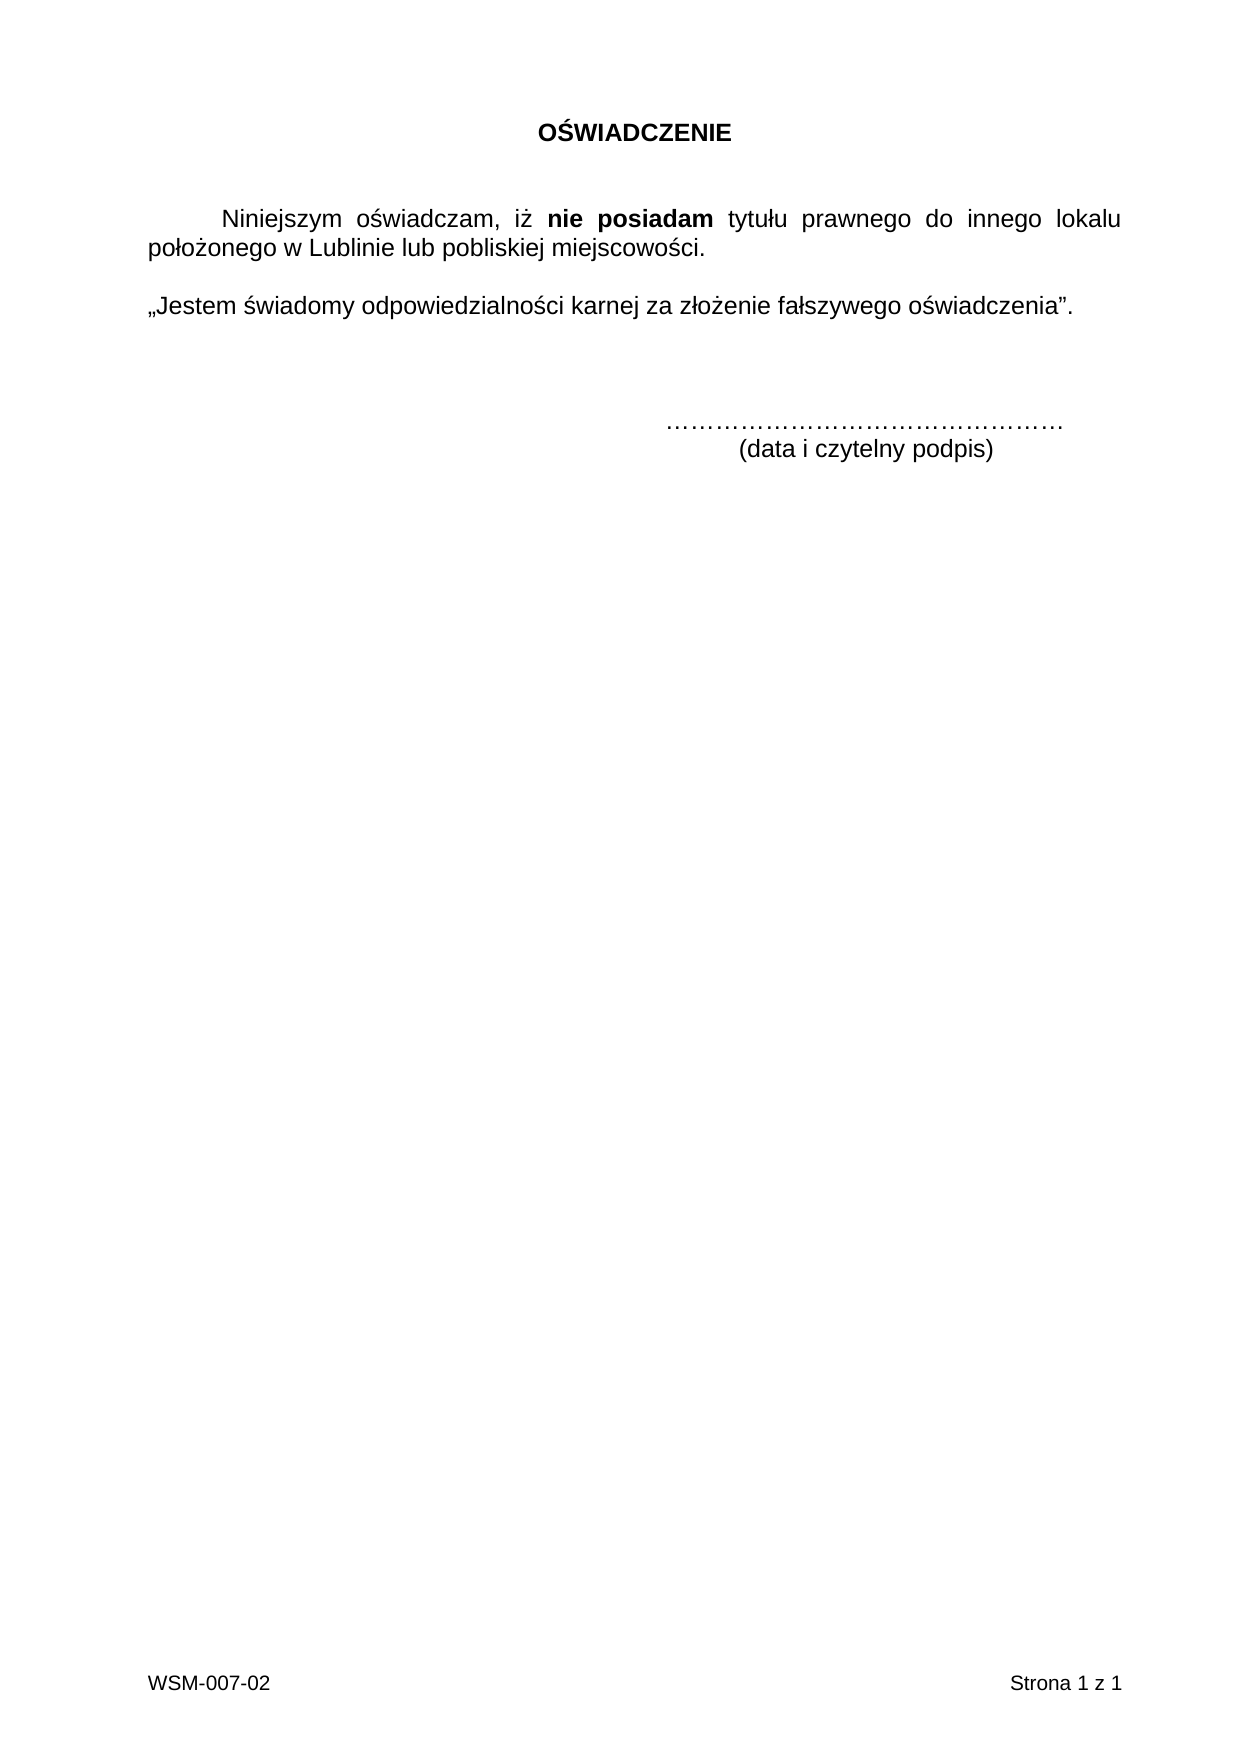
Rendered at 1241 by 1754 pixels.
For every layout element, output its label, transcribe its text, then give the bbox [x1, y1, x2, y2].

text Niniejszym oświadczam, iż nie posiadam tytułu prawnego do innego lokalu położonego w Lublinie lub pobliskiej miejscowości. [148, 204, 1122, 262]
text ………………………………………… [148, 406, 1122, 434]
text „Jestem świadomy odpowiedzialności karnej za złożenie fałszywego oświadczenia”. [148, 291, 1122, 319]
text (data i czytelny podpis) [148, 434, 1122, 463]
text OŚWIADCZENIE [148, 118, 1122, 147]
